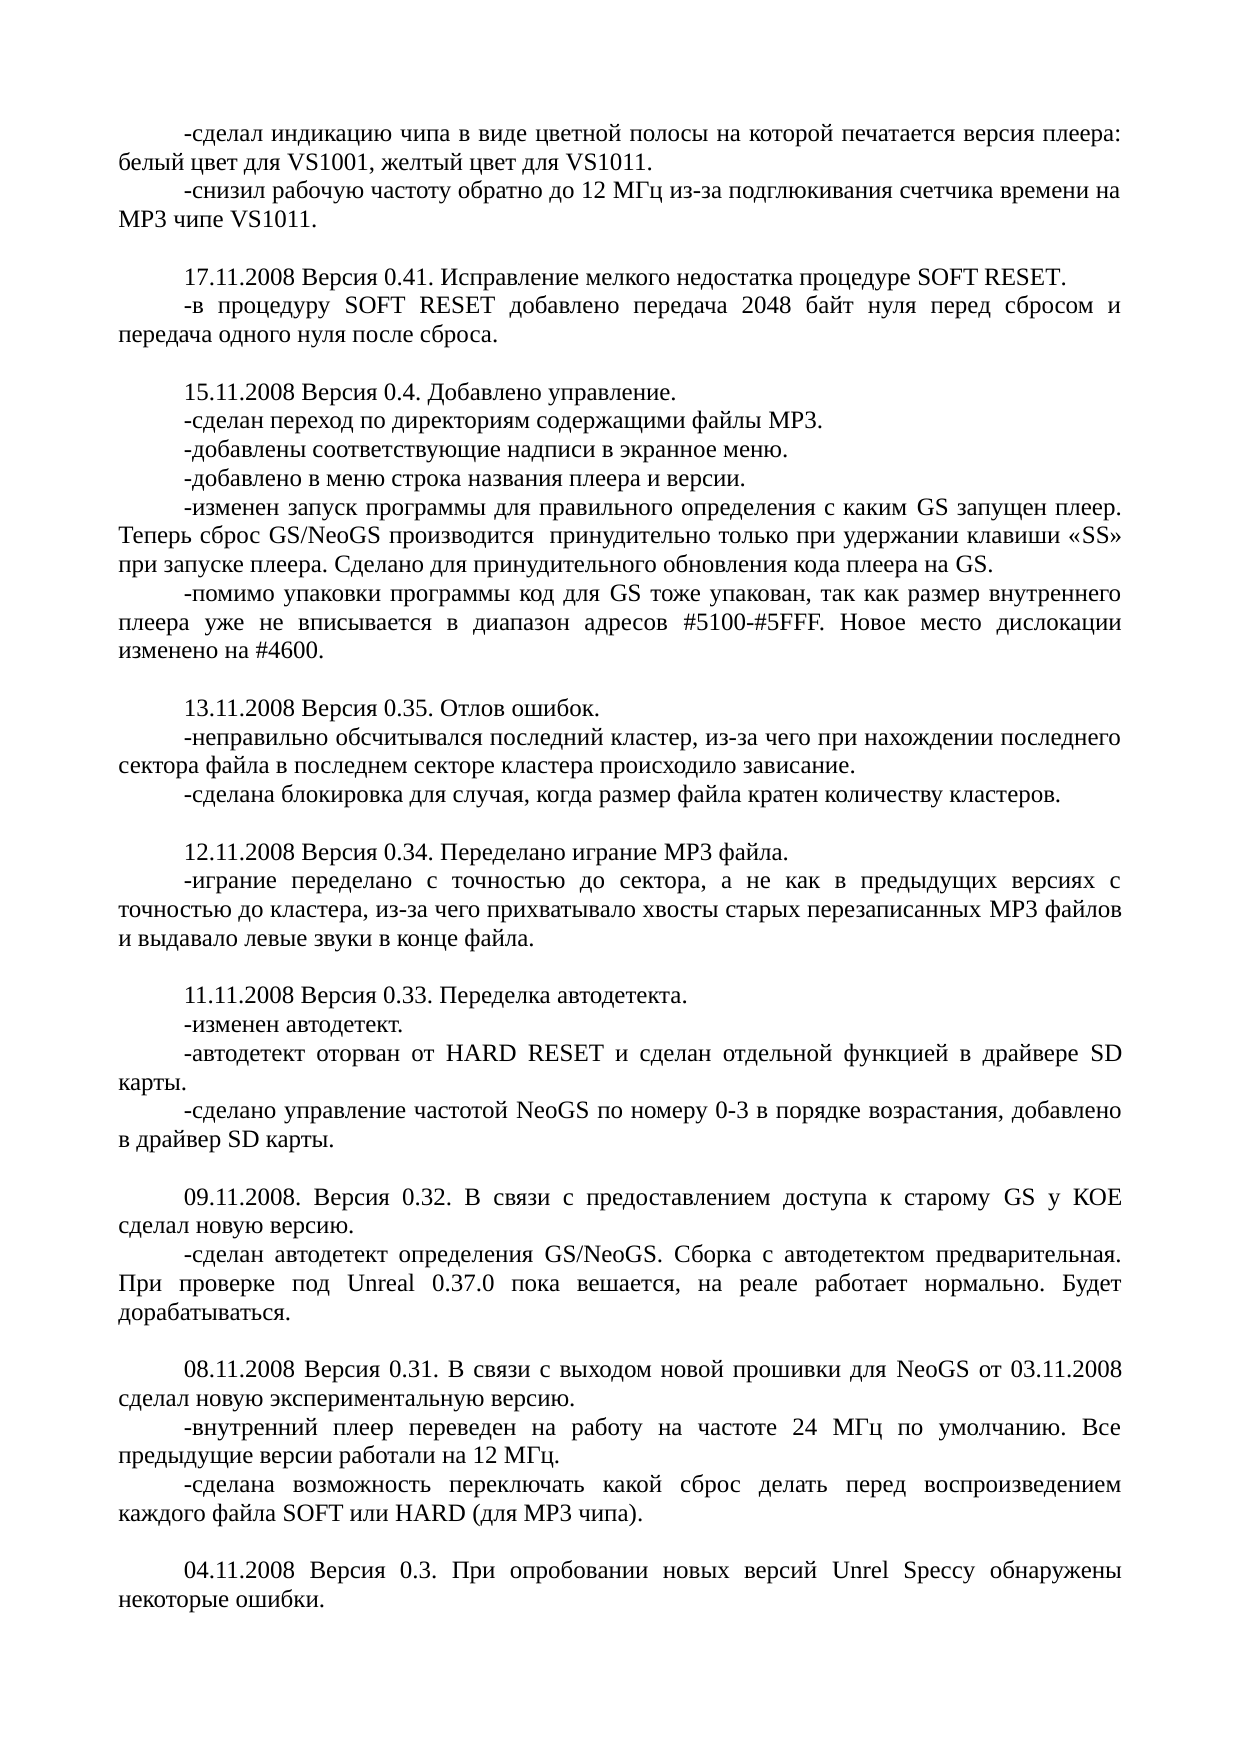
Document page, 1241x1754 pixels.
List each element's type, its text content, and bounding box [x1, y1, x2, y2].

text -внутренний плеер переведен на работу на частоте 24 МГц по умолчанию. Все предыдущие версии работали на 12 МГц. [118, 1412, 1122, 1469]
text 13.11.2008 Версия 0.35. Отлов ошибок. [118, 693, 1122, 722]
text 11.11.2008 Версия 0.33. Переделка автодетекта. [118, 981, 1122, 1009]
text -сделал индикацию чипа в виде цветной полосы на которой печатается версия плеера: белый цвет для VS1001, желтый цвет для VS1011. [118, 118, 1122, 176]
text -сделана возможность переключать какой сброс делать перед воспроизведением каждого файла SOFT или HARD (для MP3 чипа). [118, 1469, 1122, 1527]
text -играние переделано с точностью до сектора, а не как в предыдущих версиях с точностью до кластера, из-за чего прихватывало хвосты старых перезаписанных MP3 файлов и выдавало левые звуки в конце файла. [118, 866, 1122, 952]
text 09.11.2008. Версия 0.32. В связи с предоставлением доступа к старому GS у КОЕ сделал новую версию. [118, 1182, 1122, 1239]
text 08.11.2008 Версия 0.31. В связи с выходом новой прошивки для NeoGS от 03.11.2008 сделал новую экспериментальную версию. [118, 1354, 1122, 1412]
text -добавлено в меню строка названия плеера и версии. [118, 463, 1122, 492]
text -изменен автодетект. [118, 1009, 1122, 1038]
text -сделан автодетект определения GS/NeoGS. Сборка с автодетектом предварительная. При проверке под Unreal 0.37.0 пока вешается, на реале работает нормально. Будет дорабатываться. [118, 1239, 1122, 1326]
text 17.11.2008 Версия 0.41. Исправление мелкого недостатка процедуре SOFT RESET. [118, 262, 1122, 291]
text -сделана блокировка для случая, когда размер файла кратен количеству кластеров. [118, 779, 1122, 808]
text 15.11.2008 Версия 0.4. Добавлено управление. [118, 377, 1122, 406]
text -добавлены соответствующие надписи в экранное меню. [118, 434, 1122, 463]
text -в процедуру SOFT RESET добавлено передача 2048 байт нуля перед сбросом и передача одного нуля после сброса. [118, 291, 1122, 348]
text -сделан переход по директориям содержащими файлы MP3. [118, 406, 1122, 434]
text -сделано управление частотой NeoGS по номеру 0-3 в порядке возрастания, добавлено в драйвер SD карты. [118, 1096, 1122, 1153]
text -помимо упаковки программы код для GS тоже упакован, так как размер внутреннего плеера уже не вписывается в диапазон адресов #5100-#5FFF. Новое место дислокации изменено на #4600. [118, 578, 1122, 664]
text -автодетект оторван от HARD RESET и сделан отдельной функцией в драйвере SD карты. [118, 1038, 1122, 1096]
text -неправильно обсчитывался последний кластер, из-за чего при нахождении последнего сектора файла в последнем секторе кластера происходило зависание. [118, 722, 1122, 779]
text -изменен запуск программы для правильного определения с каким GS запущен плеер. Теперь сброс GS/NeoGS производится принудительно только при удержании клавиши «SS» при запуске плеера. Сделано для принудительного обновления кода плеера на GS. [118, 492, 1122, 578]
text -снизил рабочую частоту обратно до 12 МГц из-за подглюкивания счетчика времени на MP3 чипе VS1011. [118, 176, 1122, 233]
text 12.11.2008 Версия 0.34. Переделано играние MP3 файла. [118, 837, 1122, 866]
text 04.11.2008 Версия 0.3. При опробовании новых версий Unrel Speccy обнаружены некоторые ошибки. [118, 1556, 1122, 1613]
